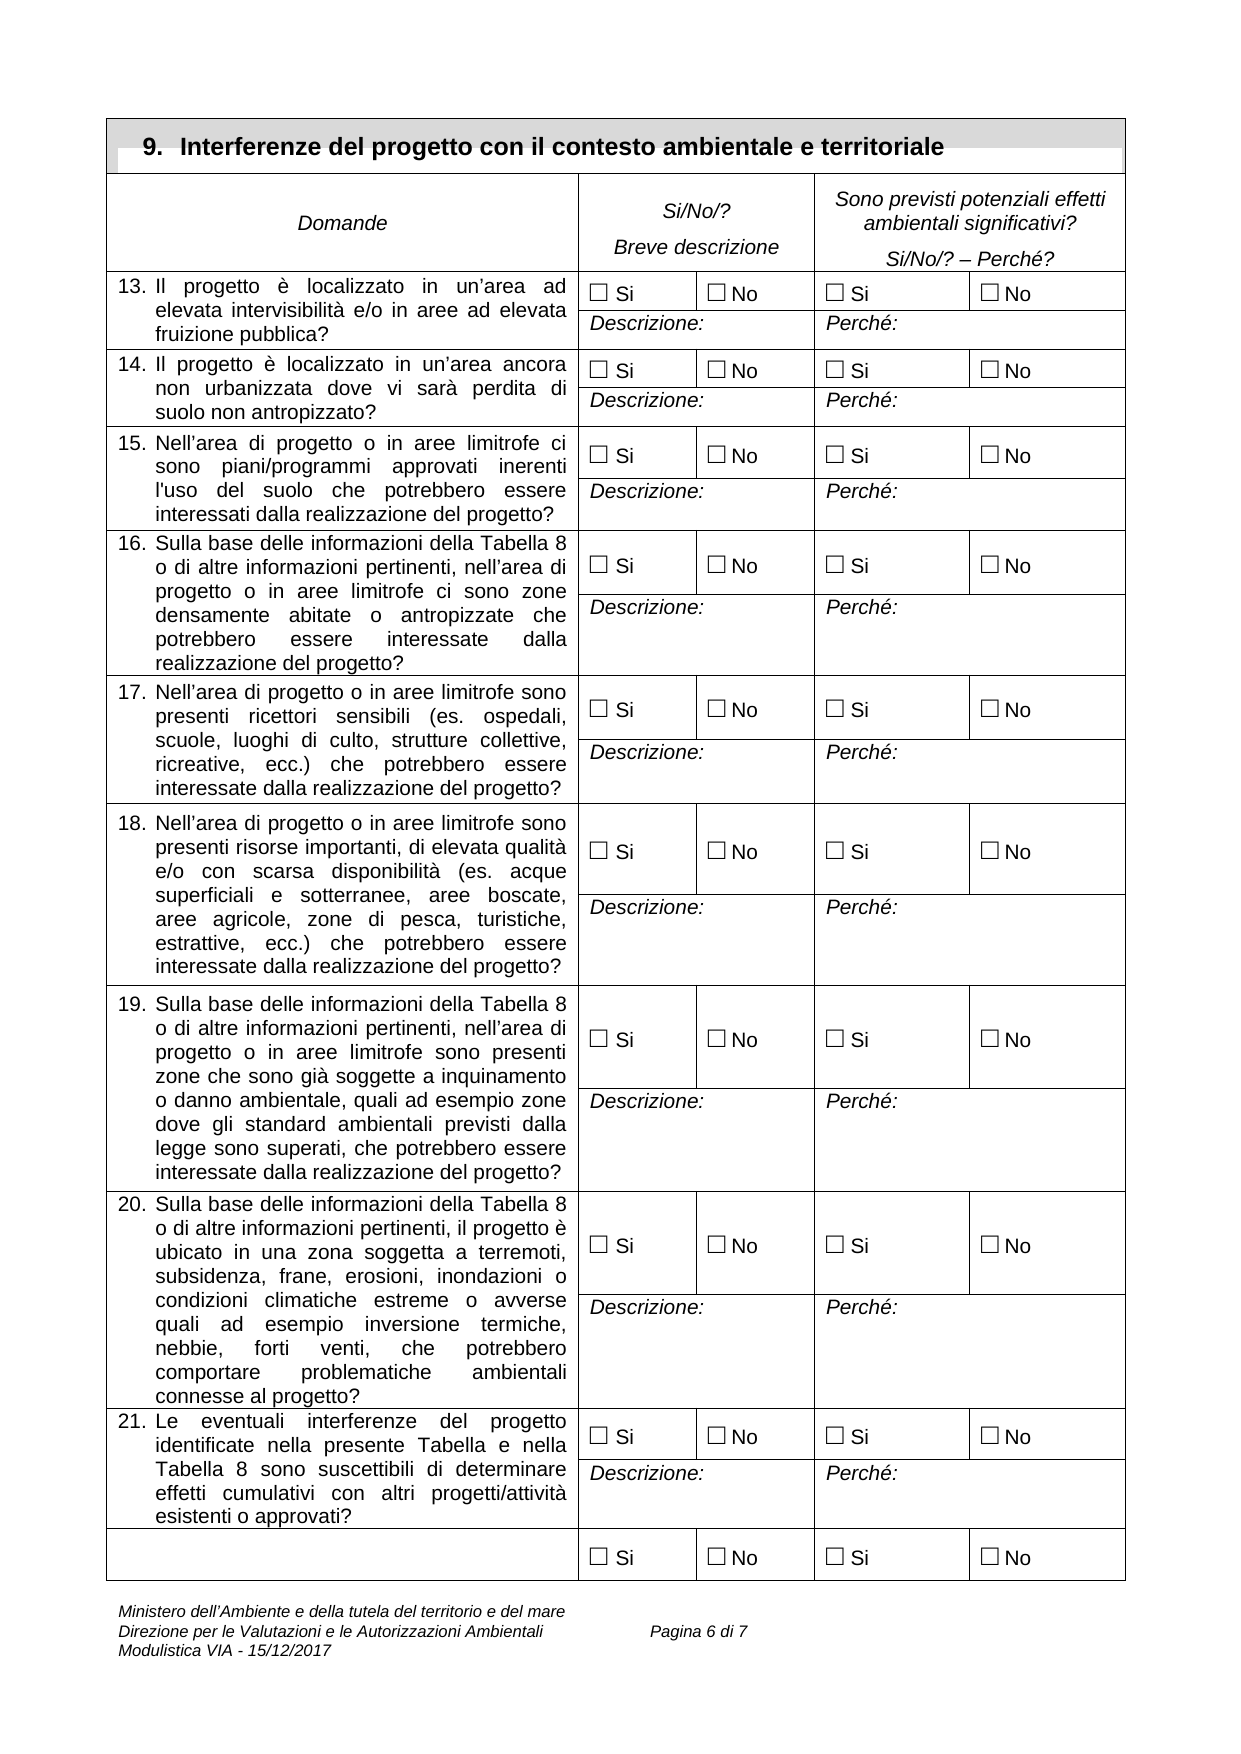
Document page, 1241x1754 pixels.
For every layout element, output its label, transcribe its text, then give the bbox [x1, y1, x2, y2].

table_cell Descrizione: [579, 1295, 814, 1407]
table_cell Il progetto è localizzato in un’area ancora non urbanizzata dove vi sarà perdita di suolo non antropizzato? [107, 350, 578, 426]
table_cell Le eventuali interferenze del progetto identificate nella presente Tabella e nella Tabella 8 sono suscettibili di determinare effetti cumulativi con altri progetti/attività esistenti o approvati? [107, 1409, 578, 1528]
table_cell □ No [970, 804, 1125, 894]
table_cell □ No [970, 350, 1125, 387]
table_header Interferenze del progetto con il contesto ambientale e territoriale [107, 119, 1125, 173]
table_cell Sulla base delle informazioni della Tabella 8 o di altre informazioni pertinenti, il progetto è ubicato in una zona soggetta a terremoti, subsidenza, frane, erosioni, inondazioni o condizioni climatiche estreme o avverse quali ad esempio inversione termiche, nebbie, forti venti, che potrebbero comportare problematiche ambientali connesse al progetto? [107, 1192, 578, 1407]
table_cell Sulla base delle informazioni della Tabella 8 o di altre informazioni pertinenti, nell’area di progetto o in aree limitrofe ci sono zone densamente abitate o antropizzate che potrebbero essere interessate dalla realizzazione del progetto? [107, 531, 578, 674]
table_cell Descrizione: [579, 595, 814, 674]
table_cell □ No [970, 986, 1125, 1088]
table_cell Perché: [815, 895, 1125, 984]
table_cell □ Si [815, 1409, 969, 1459]
table_cell □ No [697, 986, 814, 1088]
table_cell □ Si [579, 272, 696, 310]
table_cell Perché: [815, 388, 1125, 426]
table_cell □ No [697, 350, 814, 387]
table_cell □ No [970, 1409, 1125, 1459]
table_cell □ Si [815, 531, 969, 594]
table_cell □ No [970, 1192, 1125, 1294]
table_cell Domande [107, 174, 578, 271]
table_cell Perché: [815, 1460, 1125, 1528]
table_cell Il progetto è localizzato in un’area ad elevata intervisibilità e/o in aree ad elevata fruizione pubblica? [107, 272, 578, 348]
table_cell □ No [697, 531, 814, 594]
table_cell Nell’area di progetto o in aree limitrofe sono presenti risorse importanti, di elevata qualità e/o con scarsa disponibilità (es. acque superficiali e sotterranee, aree boscate, aree agricole, zone di pesca, turistiche, estrattive, ecc.) che potrebbero essere interessate dalla realizzazione del progetto? [107, 804, 578, 984]
table_cell □ Si [579, 427, 696, 478]
table_cell □ Si [815, 1192, 969, 1294]
table_cell Perché: [815, 311, 1125, 348]
table_cell Sono previsti potenziali effetti ambientali significativi? Si/No/? – Perché? [815, 174, 1125, 271]
table_cell [107, 1529, 578, 1580]
table_cell Nell’area di progetto o in aree limitrofe sono presenti ricettori sensibili (es. ospedali, scuole, luoghi di culto, strutture collettive, ricreative, ecc.) che potrebbero essere interessate dalla realizzazione del progetto? [107, 676, 578, 803]
table_cell □ Si [579, 1529, 696, 1580]
table_cell □ Si [579, 804, 696, 894]
table_cell Sulla base delle informazioni della Tabella 8 o di altre informazioni pertinenti, nell’area di progetto o in aree limitrofe sono presenti zone che sono già soggette a inquinamento o danno ambientale, quali ad esempio zone dove gli standard ambientali previsti dalla legge sono superati, che potrebbero essere interessate dalla realizzazione del progetto? [107, 986, 578, 1191]
table_cell □ No [697, 1409, 814, 1459]
table_cell □ No [970, 531, 1125, 594]
table_cell □ Si [579, 531, 696, 594]
table_cell □ Si [579, 986, 696, 1088]
table_cell Si/No/? Breve descrizione [579, 200, 814, 271]
table_cell Descrizione: [579, 1089, 814, 1191]
table_cell □ No [697, 676, 814, 739]
table_cell □ No [697, 1192, 814, 1294]
table_cell □ Si [815, 272, 969, 310]
table_cell □ Si [579, 350, 696, 387]
table_cell □ No [970, 427, 1125, 478]
table_cell □ Si [579, 1192, 696, 1294]
table_cell Descrizione: [579, 1460, 814, 1528]
table_cell □ Si [579, 676, 696, 739]
table_cell □ Si [815, 427, 969, 478]
table_cell □ No [697, 1529, 814, 1580]
table_cell Perché: [815, 595, 1125, 674]
table_cell □ No [697, 272, 814, 310]
table_cell □ No [697, 427, 814, 478]
table_cell Perché: [815, 479, 1125, 530]
table_cell Descrizione: [579, 479, 814, 530]
table_cell Descrizione: [579, 895, 814, 984]
table_cell Descrizione: [579, 740, 814, 803]
table_cell Nell’area di progetto o in aree limitrofe ci sono piani/programmi approvati inerenti l'uso del suolo che potrebbero essere interessati dalla realizzazione del progetto? [107, 427, 578, 530]
table_cell □ Si [815, 676, 969, 739]
table_cell □ Si [815, 1529, 969, 1580]
table_cell □ Si [815, 804, 969, 894]
table_cell □ No [970, 1529, 1125, 1580]
table_cell □ Si [815, 986, 969, 1088]
table_cell Perché: [815, 1295, 1125, 1407]
table_cell □ Si [579, 1409, 696, 1459]
table_cell Perché: [815, 1089, 1125, 1191]
table_cell □ No [697, 804, 814, 894]
table_cell □ No [970, 272, 1125, 310]
table_cell □ No [970, 676, 1125, 739]
table_cell □ Si [815, 350, 969, 387]
table_cell Descrizione: [579, 311, 814, 348]
table_cell Descrizione: [579, 388, 814, 426]
table_cell Perché: [815, 740, 1125, 803]
